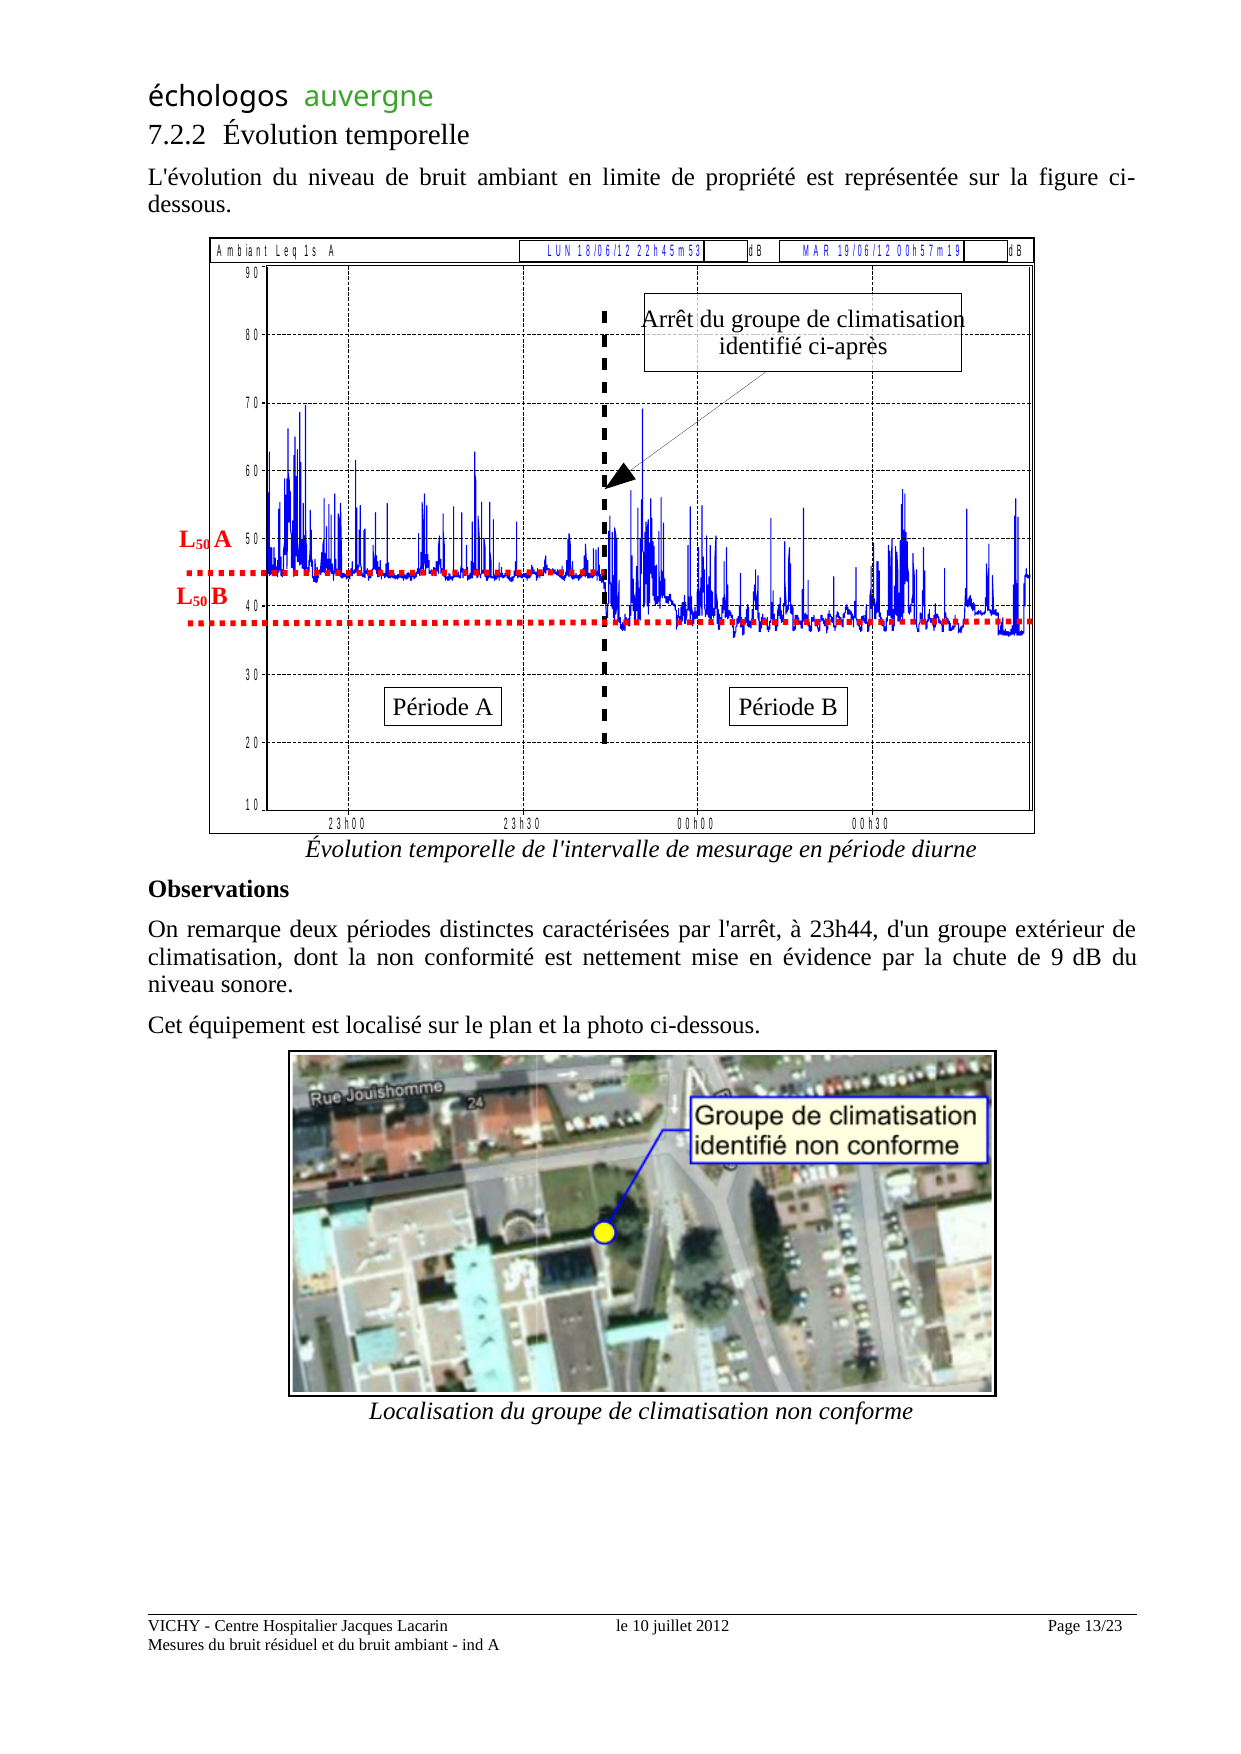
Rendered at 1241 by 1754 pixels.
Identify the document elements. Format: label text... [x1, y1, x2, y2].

text L'évolution du niveau de bruit ambiant en limite de propriété est représentée sur la figure ci-dessous. [148, 163, 1137, 218]
text Localisation du groupe de climatisation non conforme [148, 1051, 1137, 1424]
text Évolution temporelle de l'intervalle de mesurage en période diurne [148, 231, 1137, 862]
text Observations [148, 875, 1137, 903]
text On remarque deux périodes distinctes caractérisées par l'arrêt, à 23h44, d'un groupe extérieur de climatisation, dont la non conformité est nettement mise en évidence par la chute de 9 dB du niveau sonore. [148, 915, 1137, 998]
picture [292, 1055, 992, 1392]
subtitle Évolution temporelle [148, 118, 1137, 150]
text Cet équipement est localisé sur le plan et la photo ci-dessous. [148, 1011, 1137, 1038]
